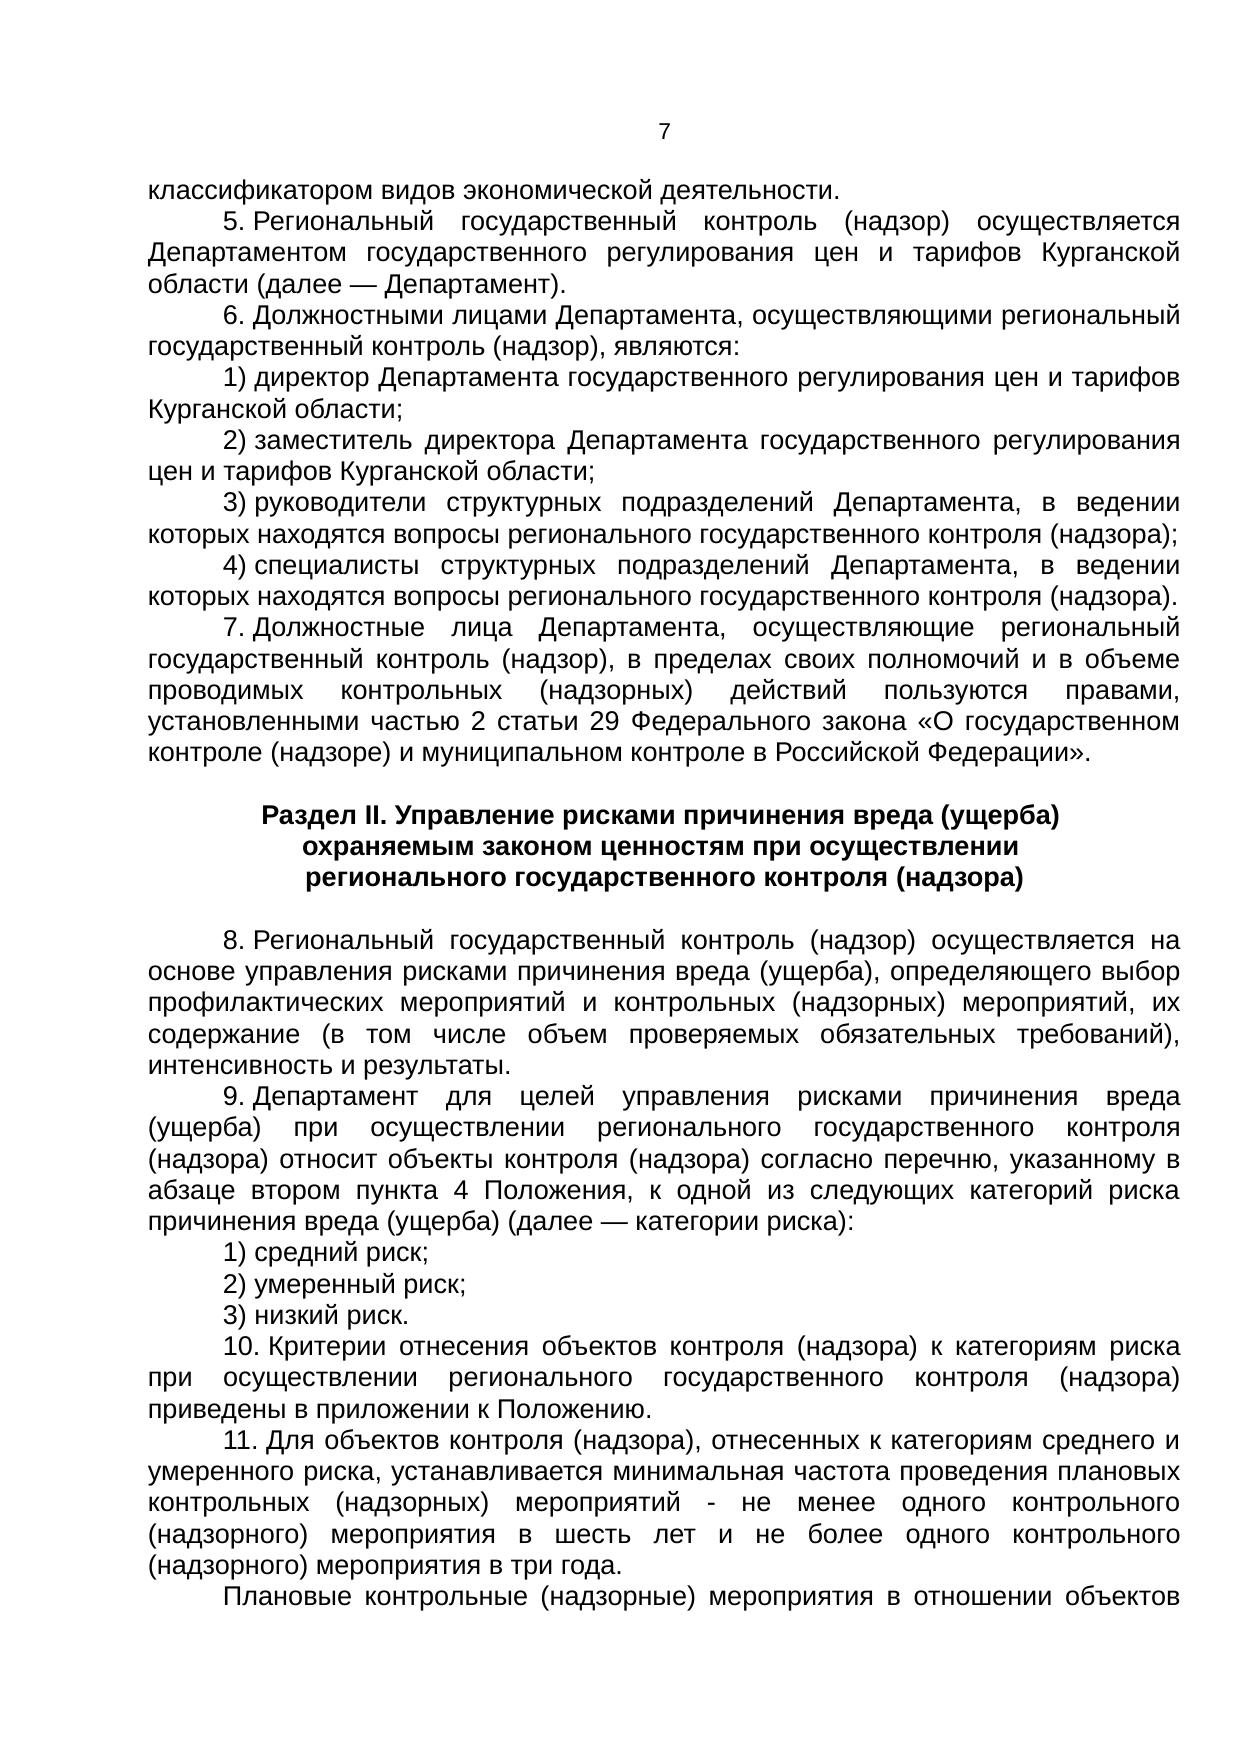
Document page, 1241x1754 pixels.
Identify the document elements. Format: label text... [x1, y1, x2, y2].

text Раздел II. Управление рисками причинения вреда (ущерба) [148, 799, 1181, 830]
text 3) руководители структурных подразделений Департамента, в ведении которых находятся вопросы регионального государственного контроля (надзора); [148, 486, 1181, 549]
text Плановые контрольные (надзорные) мероприятия в отношении объектов [148, 1580, 1181, 1611]
text 7. Должностные лица Департамента, осуществляющие региональный государственный контроль (надзор), в пределах своих полномочий и в объеме проводимых контрольных (надзорных) действий пользуются правами, установленными частью 2 статьи 29 Федерального закона «О государственном контроле (надзоре) и муниципальном контроле в Российской Федерации». [148, 611, 1181, 768]
text 10. Критерии отнесения объектов контроля (надзора) к категориям риска при осуществлении регионального государственного контроля (надзора) приведены в приложении к Положению. [148, 1330, 1181, 1424]
text 6. Должностными лицами Департамента, осуществляющими региональный государственный контроль (надзор), являются: [148, 299, 1181, 361]
text охраняемым законом ценностям при осуществлении [148, 830, 1181, 861]
text 11. Для объектов контроля (надзора), отнесенных к категориям среднего и умеренного риска, устанавливается минимальная частота проведения плановых контрольных (надзорных) мероприятий - не менее одного контрольного (надзорного) мероприятия в шесть лет и не более одного контрольного (надзорного) мероприятия в три года. [148, 1424, 1181, 1580]
text 4) специалисты структурных подразделений Департамента, в ведении которых находятся вопросы регионального государственного контроля (надзора). [148, 549, 1181, 611]
text 1) средний риск; [148, 1236, 1181, 1268]
text регионального государственного контроля (надзора) [148, 861, 1181, 893]
text 2) заместитель директора Департамента государственного регулирования цен и тарифов Курганской области; [148, 424, 1181, 486]
text классификатором видов экономической деятельности. [148, 174, 1181, 205]
text 9. Департамент для целей управления рисками причинения вреда (ущерба) при осуществлении регионального государственного контроля (надзора) относит объекты контроля (надзора) согласно перечню, указанному в абзаце втором пункта 4 Положения, к одной из следующих категорий риска причинения вреда (ущерба) (далее — категории риска): [148, 1080, 1181, 1236]
text 3) низкий риск. [148, 1299, 1181, 1330]
text 5. Региональный государственный контроль (надзор) осуществляется Департаментом государственного регулирования цен и тарифов Курганской области (далее — Департамент). [148, 205, 1181, 299]
text 2) умеренный риск; [148, 1268, 1181, 1299]
text 1) директор Департамента государственного регулирования цен и тарифов Курганской области; [148, 361, 1181, 424]
text 8. Региональный государственный контроль (надзор) осуществляется на основе управления рисками причинения вреда (ущерба), определяющего выбор профилактических мероприятий и контрольных (надзорных) мероприятий, их содержание (в том числе объем проверяемых обязательных требований), интенсивность и результаты. [148, 924, 1181, 1080]
